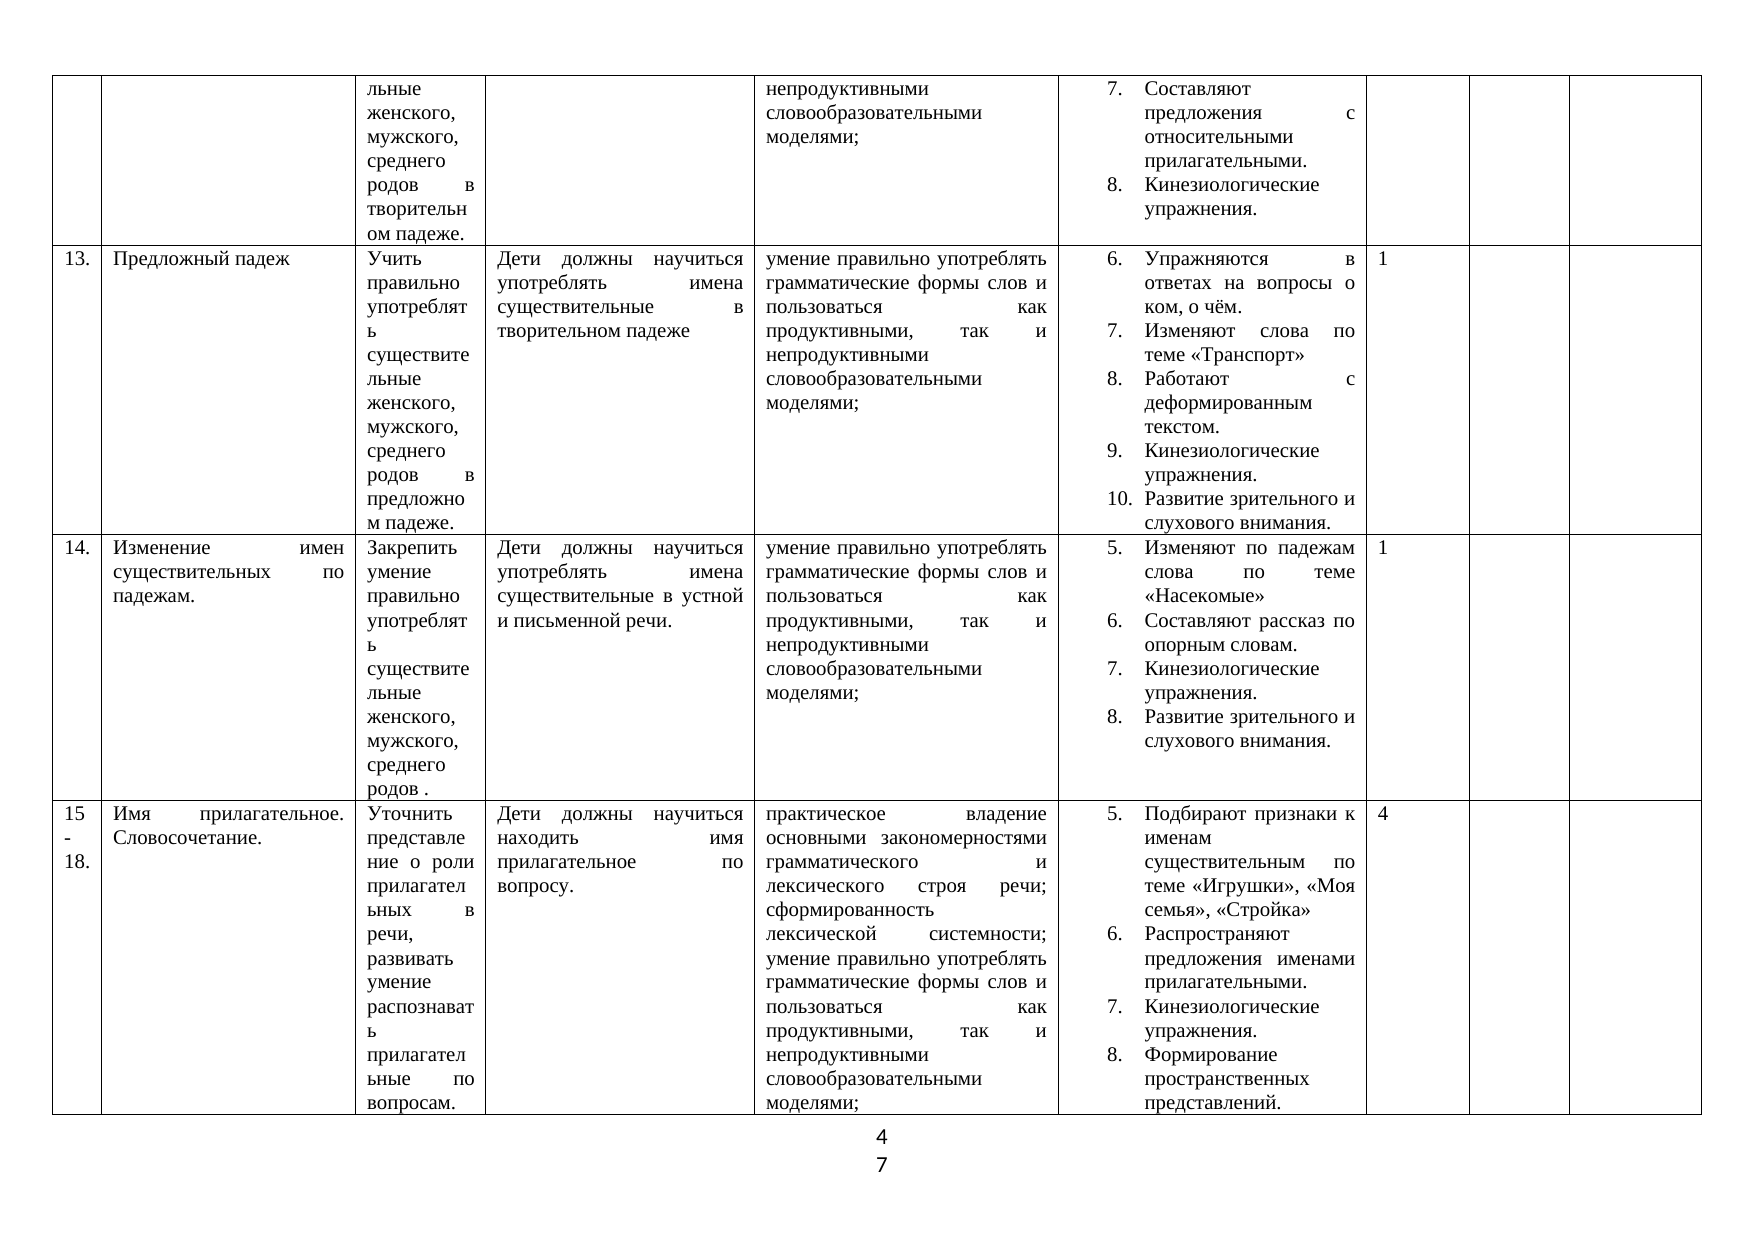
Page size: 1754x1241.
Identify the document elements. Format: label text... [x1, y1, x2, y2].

table_cell непродуктивными словообразовательными моделями; [755, 76, 1058, 244]
table_cell 1 [1367, 535, 1469, 800]
table_cell [1570, 801, 1701, 1114]
table_cell Упражняются в ответах на вопросы о ком, о чём. Изменяют слова по теме «Транспорт» Работают с деформированным текстом. Кинезиологические упражнения. Развитие зрительного и слухового внимания. [1059, 246, 1366, 534]
table_cell [102, 76, 355, 244]
table_cell Предложный падеж [102, 246, 355, 534]
table_cell [1470, 76, 1569, 244]
table_cell Упражняются в ответах на вопросы кем, чем. Изменяют слова по теме «Мебель, посуда» Составляют предложения с относительными прилагательными. Кинезиологические упражнения. [1059, 76, 1366, 244]
table_cell Подбирают признаки к именам существительным по теме «Игрушки», «Моя семья», «Стройка» Распространяют предложения именами прилагательными. Кинезиологические упражнения. Формирование пространственных представлений. [1059, 801, 1366, 1114]
table_cell [53, 76, 101, 244]
table_cell 15-18. [53, 801, 101, 1114]
table_cell 4 [1367, 801, 1469, 1114]
table_cell Имя прилагательное. Словосочетание. [102, 801, 355, 1114]
table_cell Учить правильно употреблять существительные женского, мужского, среднего родов в предложном падеже. [356, 246, 485, 534]
table_cell льные женского, мужского, среднего родов в творительном падеже. [356, 76, 485, 244]
table_cell умение правильно употреблять грамматические формы слов и пользоваться как продуктивными, так и непродуктивными словообразовательными моделями; [755, 246, 1058, 534]
table_cell Закрепить умение правильно употреблять существительные женского, мужского, среднего родов . [356, 535, 485, 800]
table_cell [1570, 76, 1701, 244]
table_cell [486, 76, 754, 244]
table_cell Изменение имен существительных по падежам. [102, 535, 355, 800]
table_cell [1470, 535, 1569, 800]
table_cell умение правильно употреблять грамматические формы слов и пользоваться как продуктивными, так и непродуктивными словообразовательными моделями; [755, 535, 1058, 800]
table_cell Изменяют по падежам слова по теме «Насекомые» Составляют рассказ по опорным словам. Кинезиологические упражнения. Развитие зрительного и слухового внимания. [1059, 535, 1366, 800]
table_cell 13. [53, 246, 101, 534]
table_cell [1570, 246, 1701, 534]
table_cell 1 [1367, 246, 1469, 534]
table_cell Уточнить представление о роли прилагательных в речи, развивать умение распознавать прилагательные по вопросам. [356, 801, 485, 1114]
table_cell [1570, 535, 1701, 800]
table_cell 14. [53, 535, 101, 800]
table_cell [1470, 246, 1569, 534]
table_cell практическое владение основными закономерностями грамматического и лексического строя речи; сформированность лексической системности; умение правильно употреблять грамматические формы слов и пользоваться как продуктивными, так и непродуктивными словообразовательными моделями; [755, 801, 1058, 1114]
table_cell [1470, 801, 1569, 1114]
table_cell Дети должны научиться употреблять имена существительные в творительном падеже [486, 246, 754, 534]
table_cell Дети должны научиться употреблять имена существительные в устной и письменной речи. [486, 535, 754, 800]
table_cell Дети должны научиться находить имя прилагательное по вопросу. [486, 801, 754, 1114]
table_cell [1367, 76, 1469, 244]
